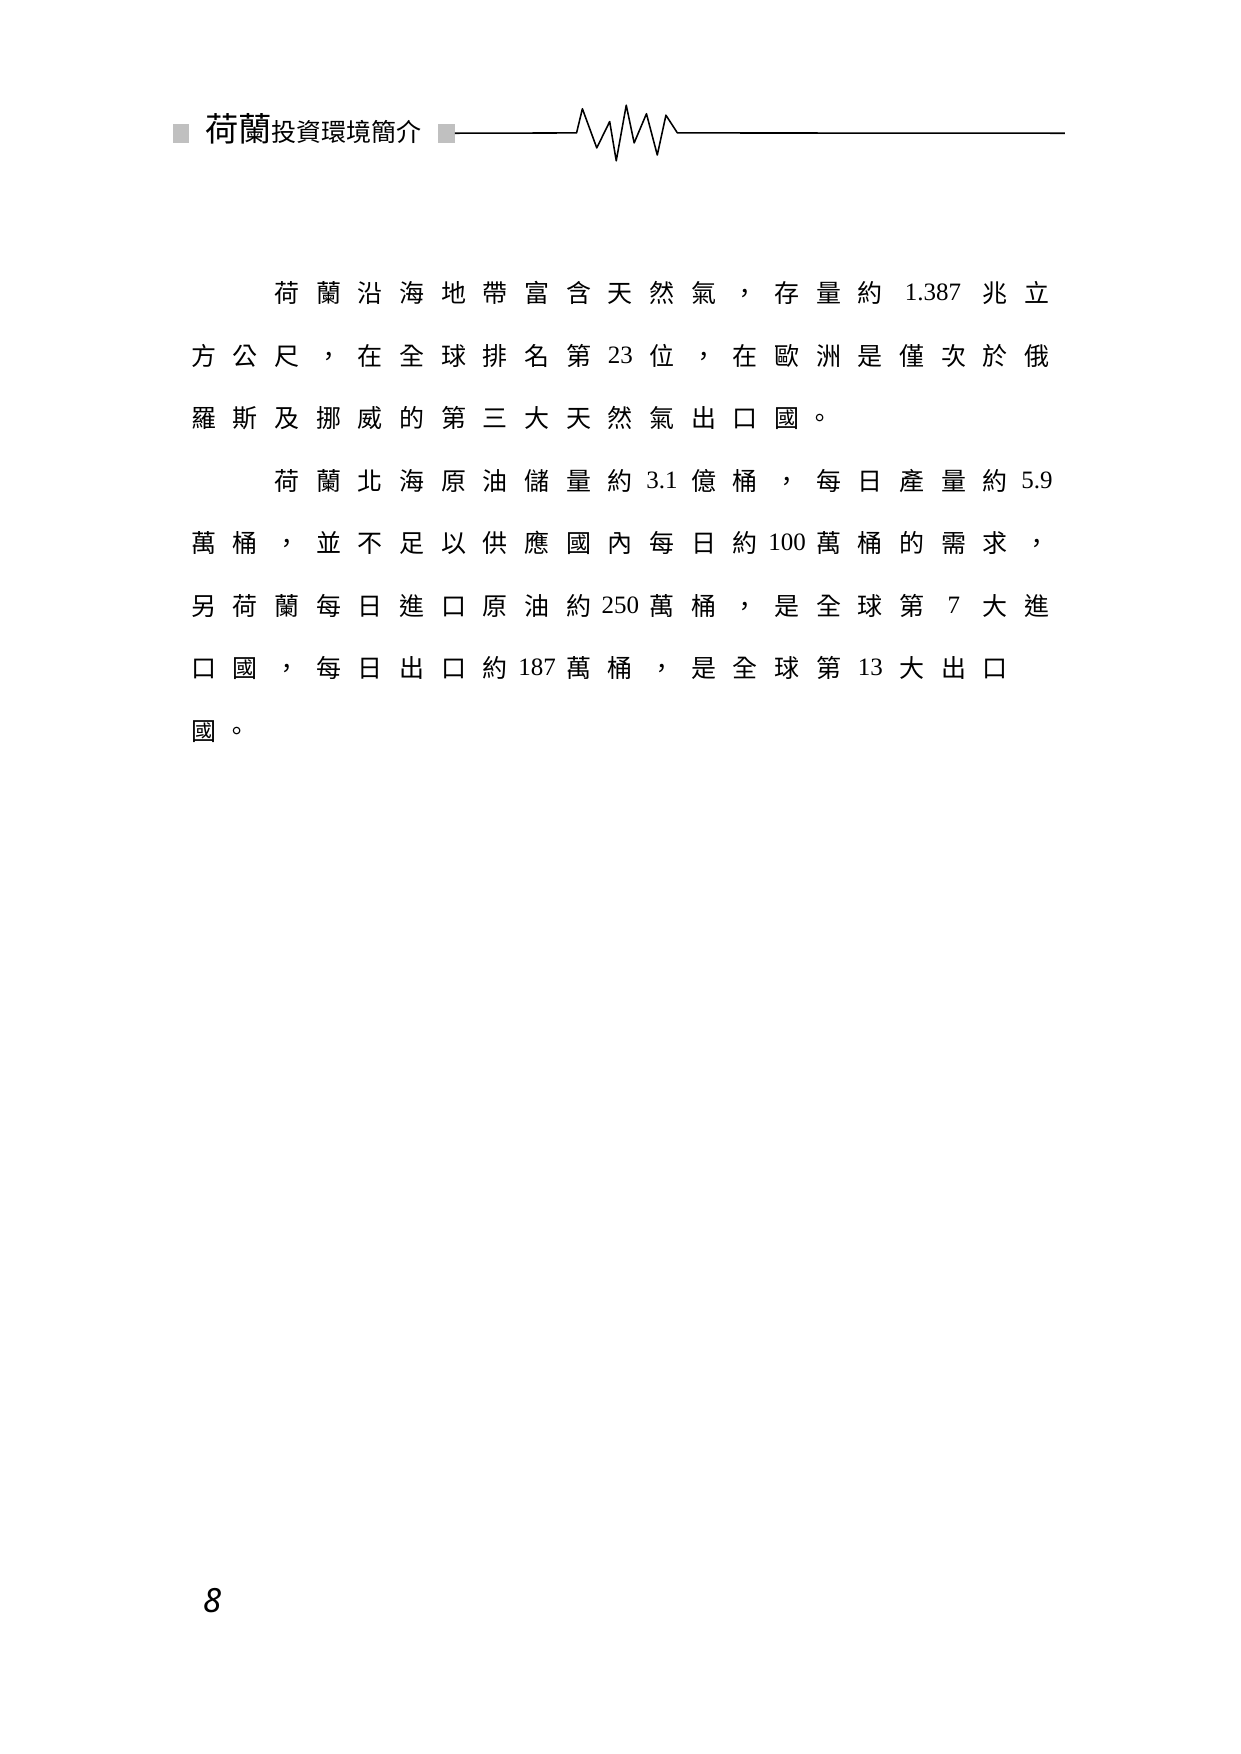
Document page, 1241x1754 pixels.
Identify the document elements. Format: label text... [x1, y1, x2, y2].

text 荷蘭北海原油儲量約3.1億桶，每日產量約5.9萬桶，並不足以供應國內每日約100萬桶的需求，另荷蘭每日進口原油約250萬桶，是全球第7大進口國，每日出口約187萬桶，是全球第13大出口國。 [183, 438, 1058, 750]
text 荷蘭沿海地帶富含天然氣，存量約1.387兆立方公尺，在全球排名第23位，在歐洲是僅次於俄羅斯及挪威的第三大天然氣出口國。 [183, 250, 1058, 438]
